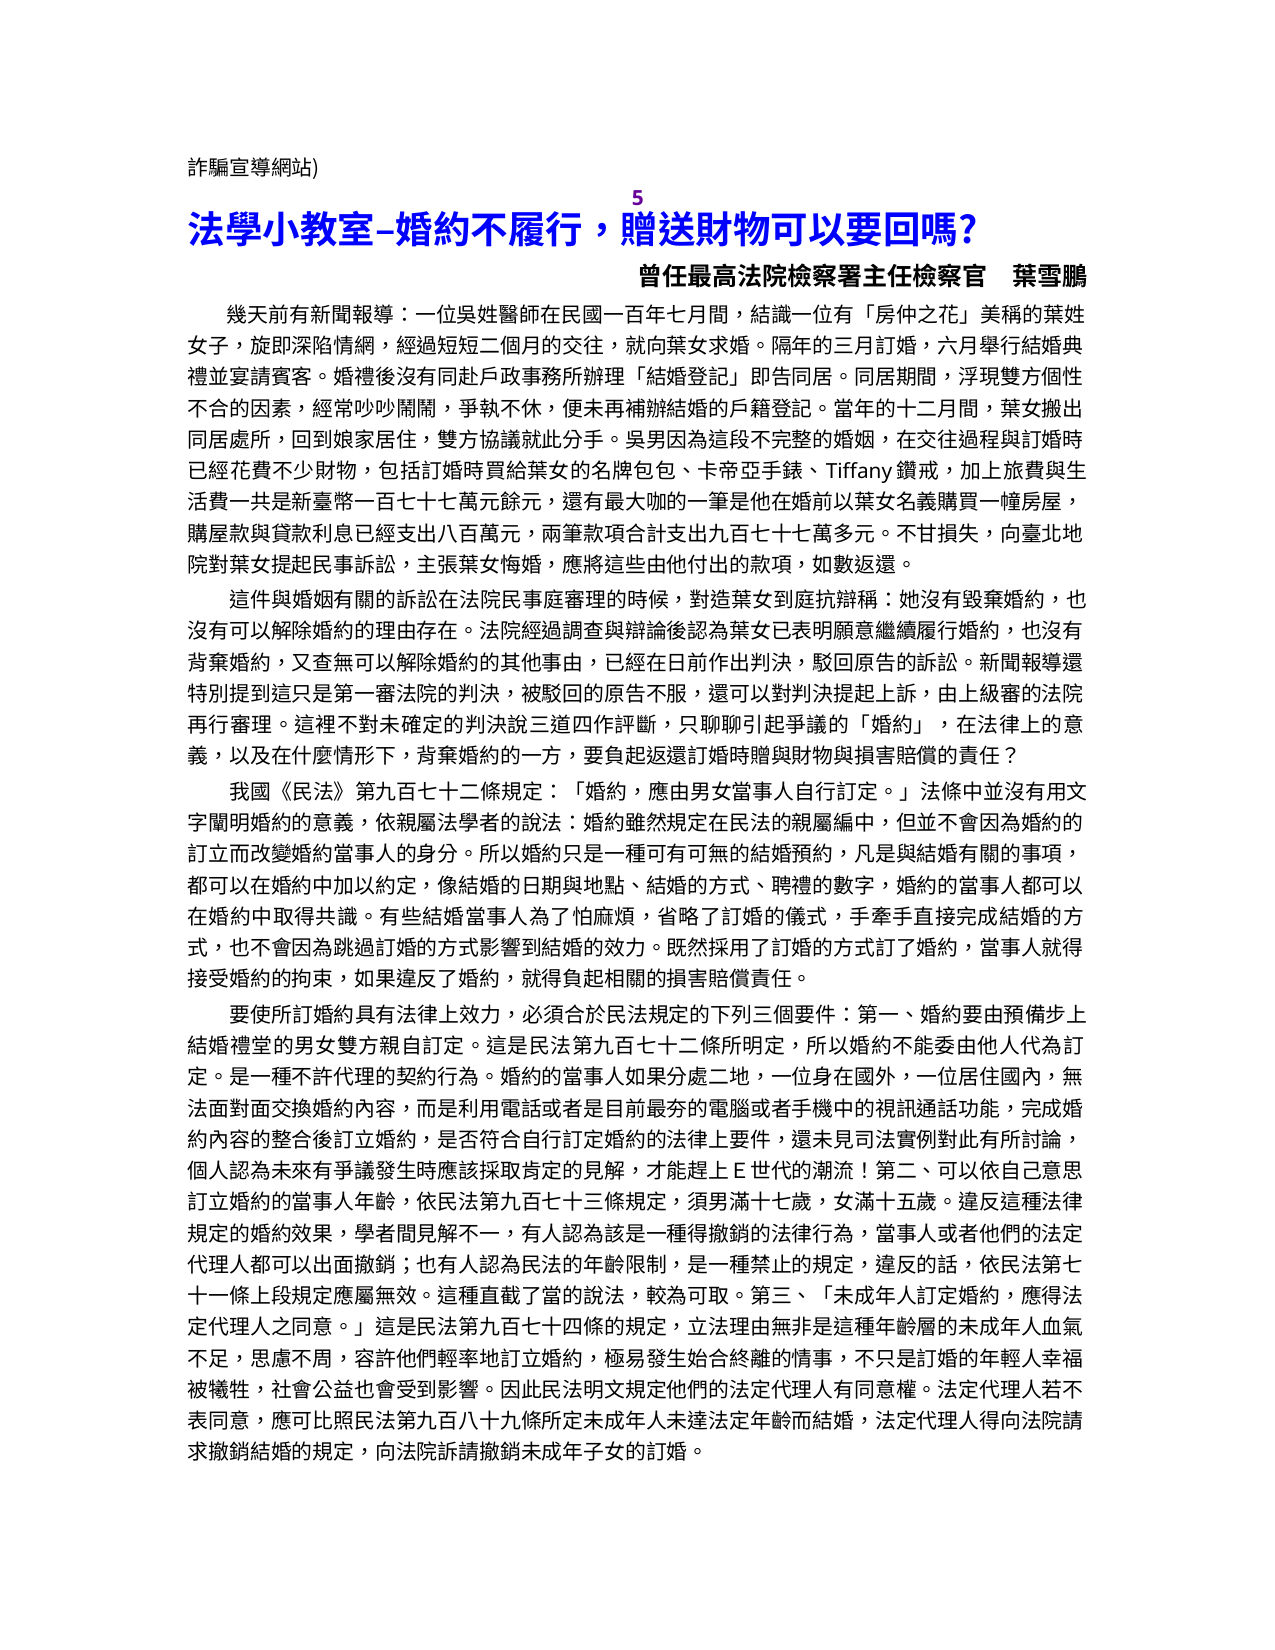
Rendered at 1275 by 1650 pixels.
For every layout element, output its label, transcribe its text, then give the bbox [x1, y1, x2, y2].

subtitle 法學小教室–婚約不履行，贈送財物可以要回嗎? [187, 214, 1087, 251]
text 我國《民法》第九百七十二條規定：「婚約，應由男女當事人自行訂定。」法條中並沒有用文字闡明婚約的意義，依親屬法學者的說法：婚約雖然規定在民法的親屬編中，但並不會因為婚約的訂立而改變婚約當事人的身分。所以婚約只是一種可有可無的結婚預約，凡是與結婚有關的事項，都可以在婚約中加以約定，像結婚的日期與地點、結婚的方式、聘禮的數字，婚約的當事人都可以在婚約中取得共識。有些結婚當事人為了怕麻煩，省略了訂婚的儀式，手牽手直接完成結婚的方式，也不會因為跳過訂婚的方式影響到結婚的效力。既然採用了訂婚的方式訂了婚約，當事人就得接受婚約的拘束，如果違反了婚約，就得負起相關的損害賠償責任。 [187, 774, 1087, 993]
text 這件與婚姻有關的訴訟在法院民事庭審理的時候，對造葉女到庭抗辯稱：她沒有毀棄婚約，也沒有可以解除婚約的理由存在。法院經過調查與辯論後認為葉女已表明願意繼續履行婚約，也沒有背棄婚約，又查無可以解除婚約的其他事由，已經在日前作出判決，駁回原告的訴訟。新聞報導還特別提到這只是第一審法院的判決，被駁回的原告不服，還可以對判決提起上訴，由上級審的法院再行審理。這裡不對未確定的判決說三道四作評斷，只聊聊引起爭議的「婚約」，在法律上的意義，以及在什麼情形下，背棄婚約的一方，要負起返還訂婚時贈與財物與損害賠償的責任？ [187, 583, 1087, 770]
text 詐騙宣導網站) [187, 150, 1087, 181]
subtitle 曾任最高法院檢察署主任檢察官 葉雪鵬 [187, 256, 1087, 293]
text 要使所訂婚約具有法律上效力，必須合於民法規定的下列三個要件：第一、婚約要由預備步上結婚禮堂的男女雙方親自訂定。這是民法第九百七十二條所明定，所以婚約不能委由他人代為訂定。是一種不許代理的契約行為。婚約的當事人如果分處二地，一位身在國外，一位居住國內，無法面對面交換婚約內容，而是利用電話或者是目前最夯的電腦或者手機中的視訊通話功能，完成婚約內容的整合後訂立婚約，是否符合自行訂定婚約的法律上要件，還未見司法實例對此有所討論，個人認為未來有爭議發生時應該採取肯定的見解，才能趕上Ｅ世代的潮流！第二、可以依自己意思訂立婚約的當事人年齡，依民法第九百七十三條規定，須男滿十七歲，女滿十五歲。違反這種法律規定的婚約效果，學者間見解不一，有人認為該是一種得撤銷的法律行為，當事人或者他們的法定代理人都可以出面撤銷；也有人認為民法的年齡限制，是一種禁止的規定，違反的話，依民法第七十一條上段規定應屬無效。這種直截了當的說法，較為可取。第三、「未成年人訂定婚約，應得法定代理人之同意。」這是民法第九百七十四條的規定，立法理由無非是這種年齡層的未成年人血氣不足，思慮不周，容許他們輕率地訂立婚約，極易發生始合終離的情事，不只是訂婚的年輕人幸福被犧牲，社會公益也會受到影響。因此民法明文規定他們的法定代理人有同意權。法定代理人若不表同意，應可比照民法第九百八十九條所定未成年人未達法定年齡而結婚，法定代理人得向法院請求撤銷結婚的規定，向法院訴請撤銷未成年子女的訂婚。 [187, 997, 1087, 1466]
text 5 [187, 183, 1087, 212]
text 幾天前有新聞報導：一位吳姓醫師在民國一百年七月間，結識一位有「房仲之花」美稱的葉姓女子，旋即深陷情網，經過短短二個月的交往，就向葉女求婚。隔年的三月訂婚，六月舉行結婚典禮並宴請賓客。婚禮後沒有同赴戶政事務所辦理「結婚登記」即告同居。同居期間，浮現雙方個性不合的因素，經常吵吵鬧鬧，爭執不休，便未再補辦結婚的戶籍登記。當年的十二月間，葉女搬出同居處所，回到娘家居住，雙方協議就此分手。吳男因為這段不完整的婚姻，在交往過程與訂婚時已經花費不少財物，包括訂婚時買給葉女的名牌包包、卡帝亞手錶、Tiffany鑽戒，加上旅費與生活費一共是新臺幣一百七十七萬元餘元，還有最大咖的一筆是他在婚前以葉女名義購買一幢房屋，購屋款與貸款利息已經支出八百萬元，兩筆款項合計支出九百七十七萬多元。不甘損失，向臺北地院對葉女提起民事訴訟，主張葉女悔婚，應將這些由他付出的款項，如數返還。 [187, 297, 1087, 578]
